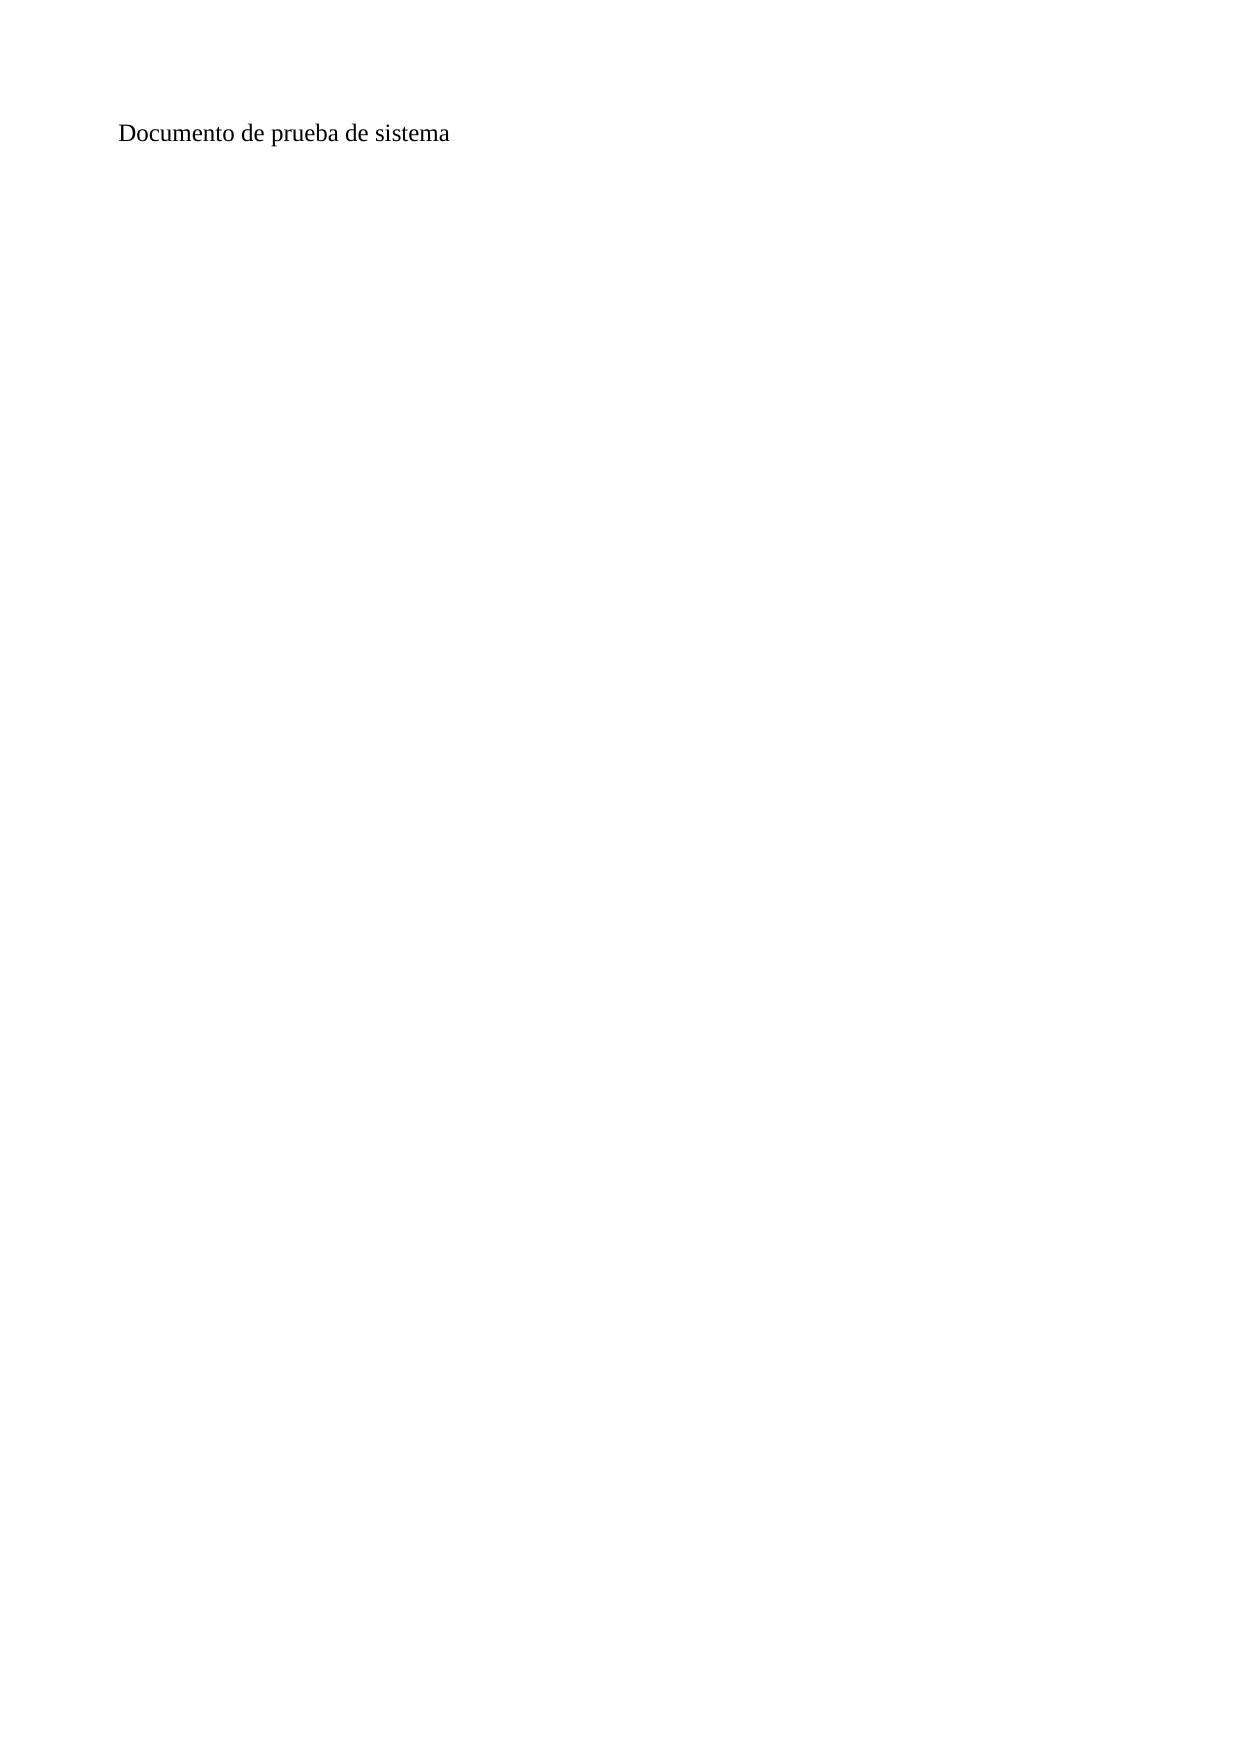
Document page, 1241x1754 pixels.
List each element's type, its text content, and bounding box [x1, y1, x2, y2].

text Documento de prueba de sistema [118, 118, 1122, 147]
